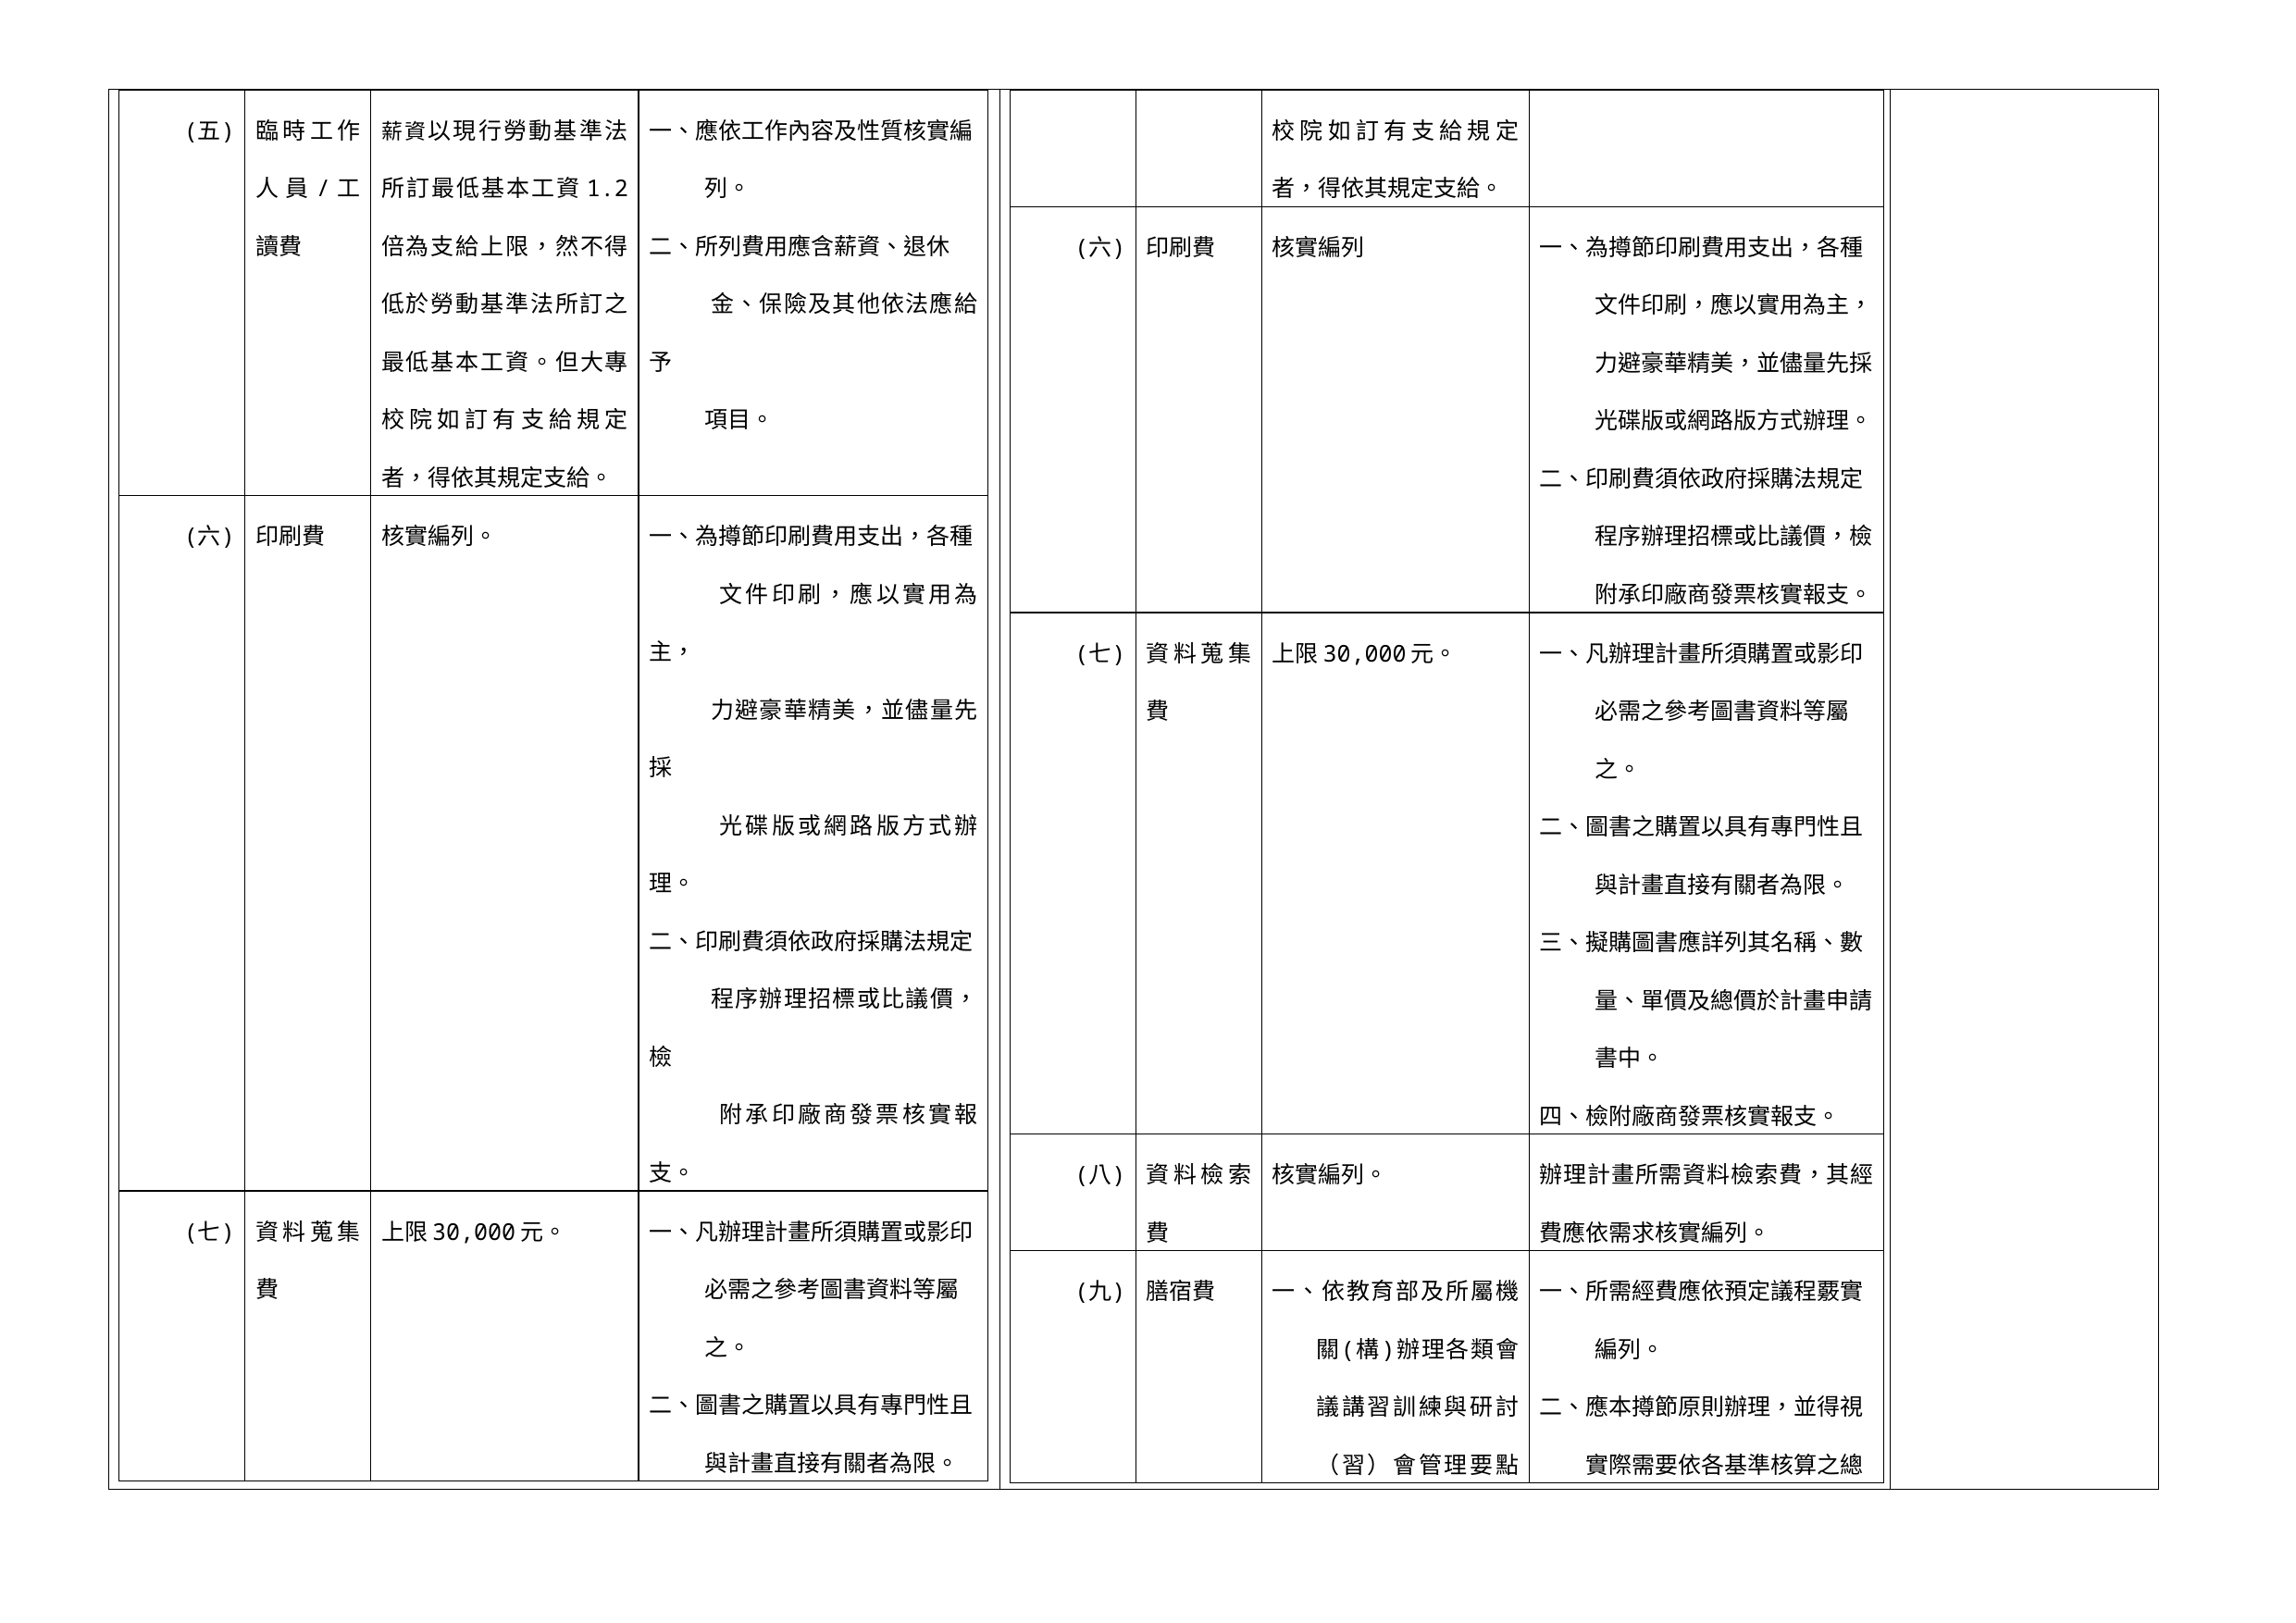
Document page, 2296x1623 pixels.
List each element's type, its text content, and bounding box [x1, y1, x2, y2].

table_cell (九) [1011, 1251, 1136, 1482]
table_cell 一、凡辦理計畫所須購置或影印 必需之參考圖書資料等屬 之。 二、圖書之購置以具有專門性且 與計畫直接有關者為限。 [639, 1192, 987, 1481]
table_cell 印刷費 [1136, 207, 1261, 612]
table_cell 核實編列。 [1262, 1134, 1529, 1250]
table_cell 辦理計畫所需資料檢索費，其經費應依需求核實編列。 [1530, 1134, 1883, 1250]
table_cell 資料檢索費 [1136, 1134, 1261, 1250]
table_cell 一、為撙節印刷費用支出，各種 文件印刷，應以實用為主， 力避豪華精美，並儘量先採 光碟版或網路版方式辦理。 二、印刷費須依政府採購法規定 程序辦理招標或比議價，檢 附承印廠商發票核實報支。 [1530, 207, 1883, 612]
table_cell [1530, 91, 1883, 206]
table_cell 印刷費 [245, 496, 370, 1190]
table_cell (五) [119, 91, 244, 495]
table_cell (八) [1011, 1134, 1136, 1250]
table_cell 上限30,000元。 [371, 1192, 638, 1481]
table_cell 核實編列。 [371, 496, 638, 1190]
table_cell 臨時工作人員/工讀費 [245, 91, 370, 495]
table_cell 一、所需經費應依預定議程覈實 編列。 二、應本撙節原則辦理，並得視 實際需要依各基準核算之總 [1530, 1251, 1883, 1482]
table_cell 一、凡辦理計畫所須購置或影印 必需之參考圖書資料等屬 之。 二、圖書之購置以具有專門性且 與計畫直接有關者為限。 三、擬購圖書應詳列其名稱、數 量、單價及總價於計畫申請 書中。 四、檢附廠商發票核實報支。 [1530, 613, 1883, 1134]
table_cell [1891, 90, 2158, 1489]
table_cell [1011, 91, 1136, 206]
table_cell [1136, 91, 1261, 206]
table_cell 校院如訂有支給規定者，得依其規定支給。 [1262, 91, 1529, 206]
table_cell [109, 90, 999, 1489]
table_cell 上限30,000元。 [1262, 613, 1529, 1134]
table_cell (七) [119, 1192, 244, 1481]
table_cell [1000, 90, 1890, 1489]
table_cell (六) [1011, 207, 1136, 612]
table_cell 核實編列 [1262, 207, 1529, 612]
table_cell 資料蒐集費 [1136, 613, 1261, 1134]
table_cell 一、應依工作內容及性質核實編 列。 二、所列費用應含薪資、退休 金、保險及其他依法應給予 項目。 [639, 91, 987, 495]
table_cell 一、為撙節印刷費用支出，各種 文件印刷，應以實用為主， 力避豪華精美，並儘量先採 光碟版或網路版方式辦理。 二、印刷費須依政府採購法規定 程序辦理招標或比議價，檢 附承印廠商發票核實報支。 [639, 496, 987, 1190]
table_cell 膳宿費 [1136, 1251, 1261, 1482]
table_cell 一、依教育部及所屬機關(構)辦理各類會議講習訓練與研討（習）會管理要點 [1262, 1251, 1529, 1482]
table_cell (七) [1011, 613, 1136, 1134]
table_cell 資料蒐集費 [245, 1192, 370, 1481]
table_cell 薪資以現行勞動基準法所訂最低基本工資1.2倍為支給上限，然不得低於勞動基準法所訂之最低基本工資。但大專校院如訂有支給規定者，得依其規定支給。 [371, 91, 638, 495]
table_cell (六) [119, 496, 244, 1190]
